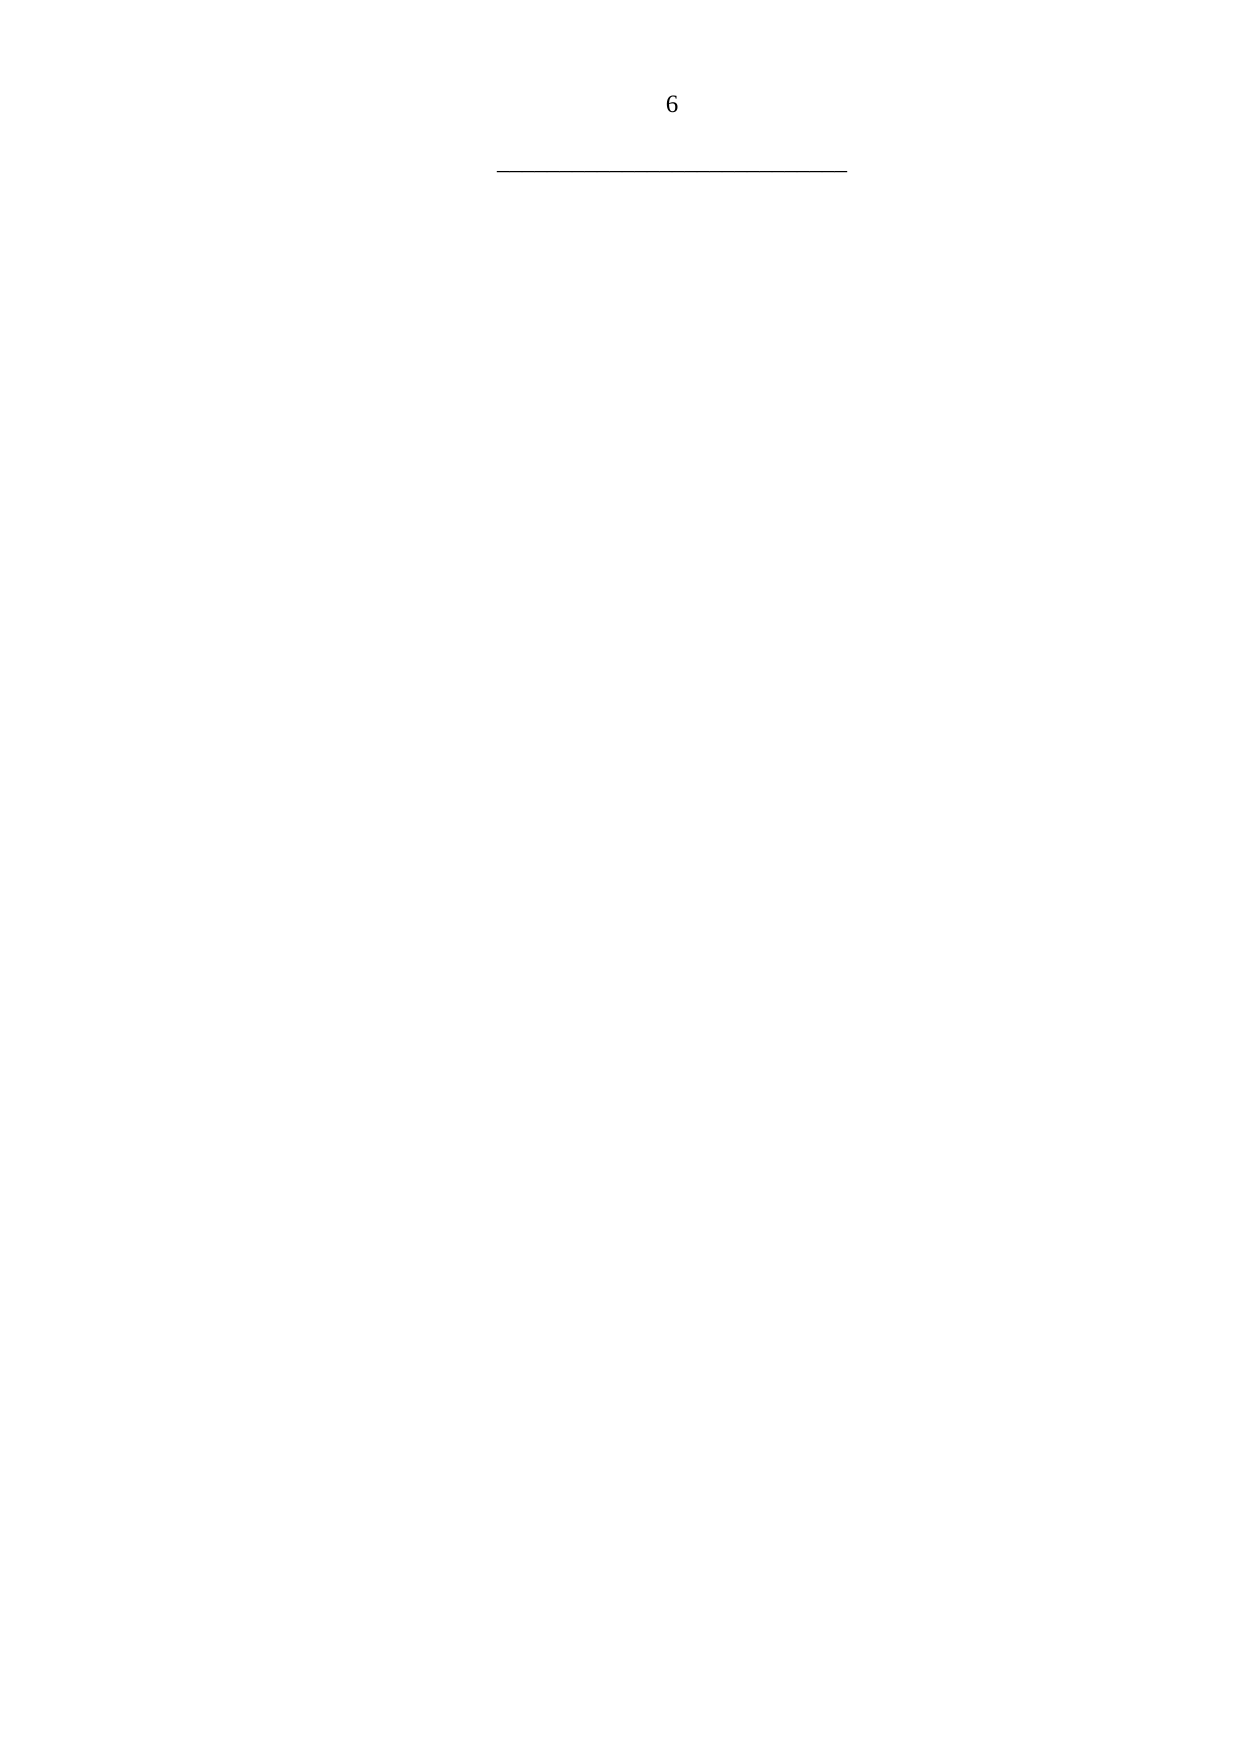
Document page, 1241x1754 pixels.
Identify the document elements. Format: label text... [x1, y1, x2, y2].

text ____________________________ [177, 146, 1167, 175]
